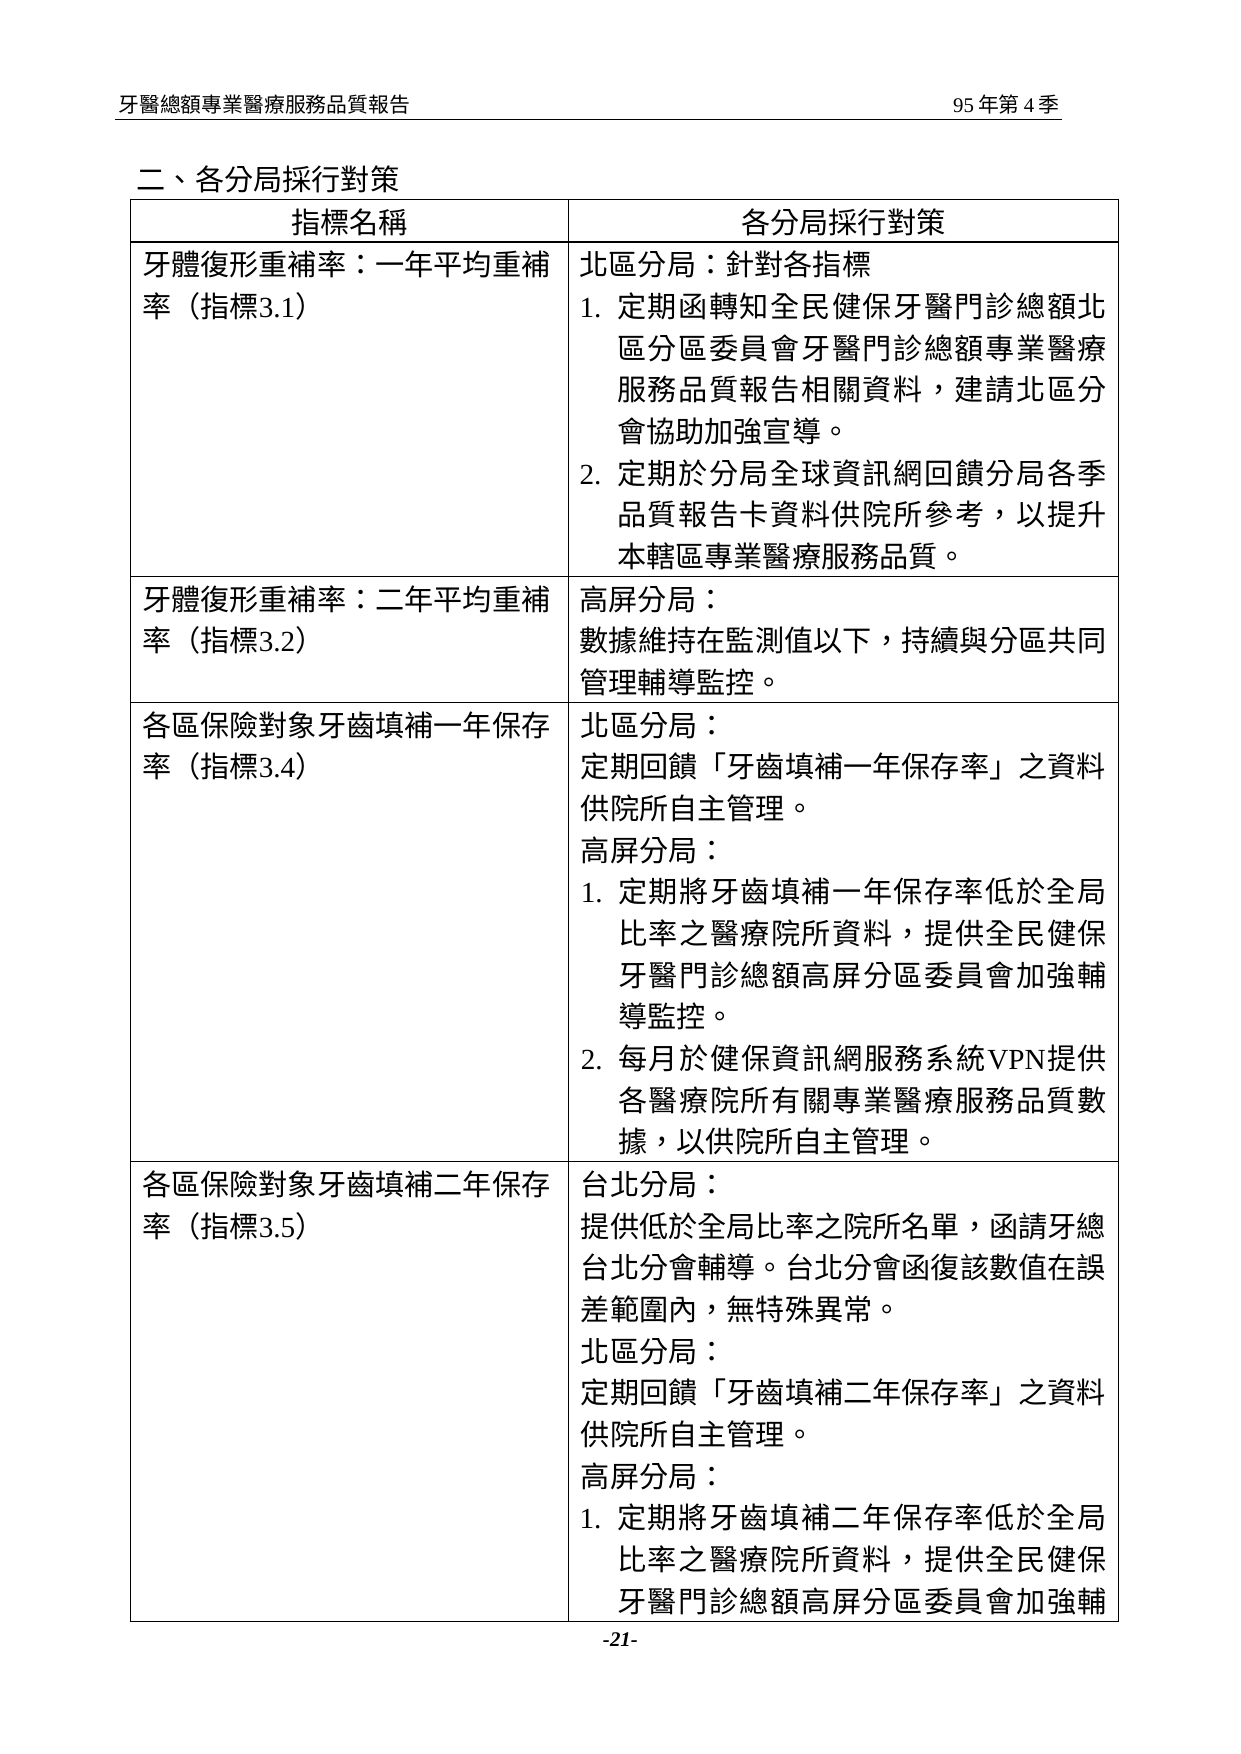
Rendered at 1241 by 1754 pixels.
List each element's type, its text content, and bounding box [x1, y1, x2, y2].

table_cell 牙體復形重補率：一年平均重補率（指標3.1） [131, 243, 568, 576]
table_cell 北區分局：針對各指標 定期函轉知全民健保牙醫門診總額北區分區委員會牙醫門診總額專業醫療服務品質報告相關資料，建請北區分會協助加強宣導。 定期於分局全球資訊網回饋分局各季品質報告卡資料供院所參考，以提升本轄區專業醫療服務品質。 [569, 243, 1118, 576]
table_cell 各區保險對象牙齒填補二年保存率（指標3.5） [131, 1162, 568, 1621]
table_cell 北區分局： 定期回饋「牙齒填補一年保存率」之資料供院所自主管理。 高屏分局： 定期將牙齒填補一年保存率低於全局比率之醫療院所資料，提供全民健保牙醫門診總額高屏分區委員會加強輔導監控。 每月於健保資訊網服務系統VPN提供各醫療院所有關專業醫療服務品質數據，以供院所自主管理。 [569, 703, 1118, 1161]
table_cell 高屏分局： 數據維持在監測值以下，持續與分區共同管理輔導監控。 [569, 577, 1118, 702]
text 二、各分局採行對策 [136, 156, 1122, 199]
table_header 指標名稱 [131, 200, 568, 241]
table_cell 牙體復形重補率：二年平均重補率（指標3.2） [131, 577, 568, 702]
table_cell 台北分局： 提供低於全局比率之院所名單，函請牙總台北分會輔導。台北分會函復該數值在誤差範圍內，無特殊異常。 北區分局： 定期回饋「牙齒填補二年保存率」之資料供院所自主管理。 高屏分局： 定期將牙齒填補二年保存率低於全局比率之醫療院所資料，提供全民健保牙醫門診總額高屏分區委員會加強輔導監控。 每月於健保資訊網服務系統VPN提供各醫療院所有關專業醫療服務品質數據，以供院所自主管理。 [569, 1162, 1118, 1621]
table_cell 各區保險對象牙齒填補一年保存率（指標3.4） [131, 703, 568, 1161]
table_header 各分局採行對策 [569, 200, 1118, 241]
